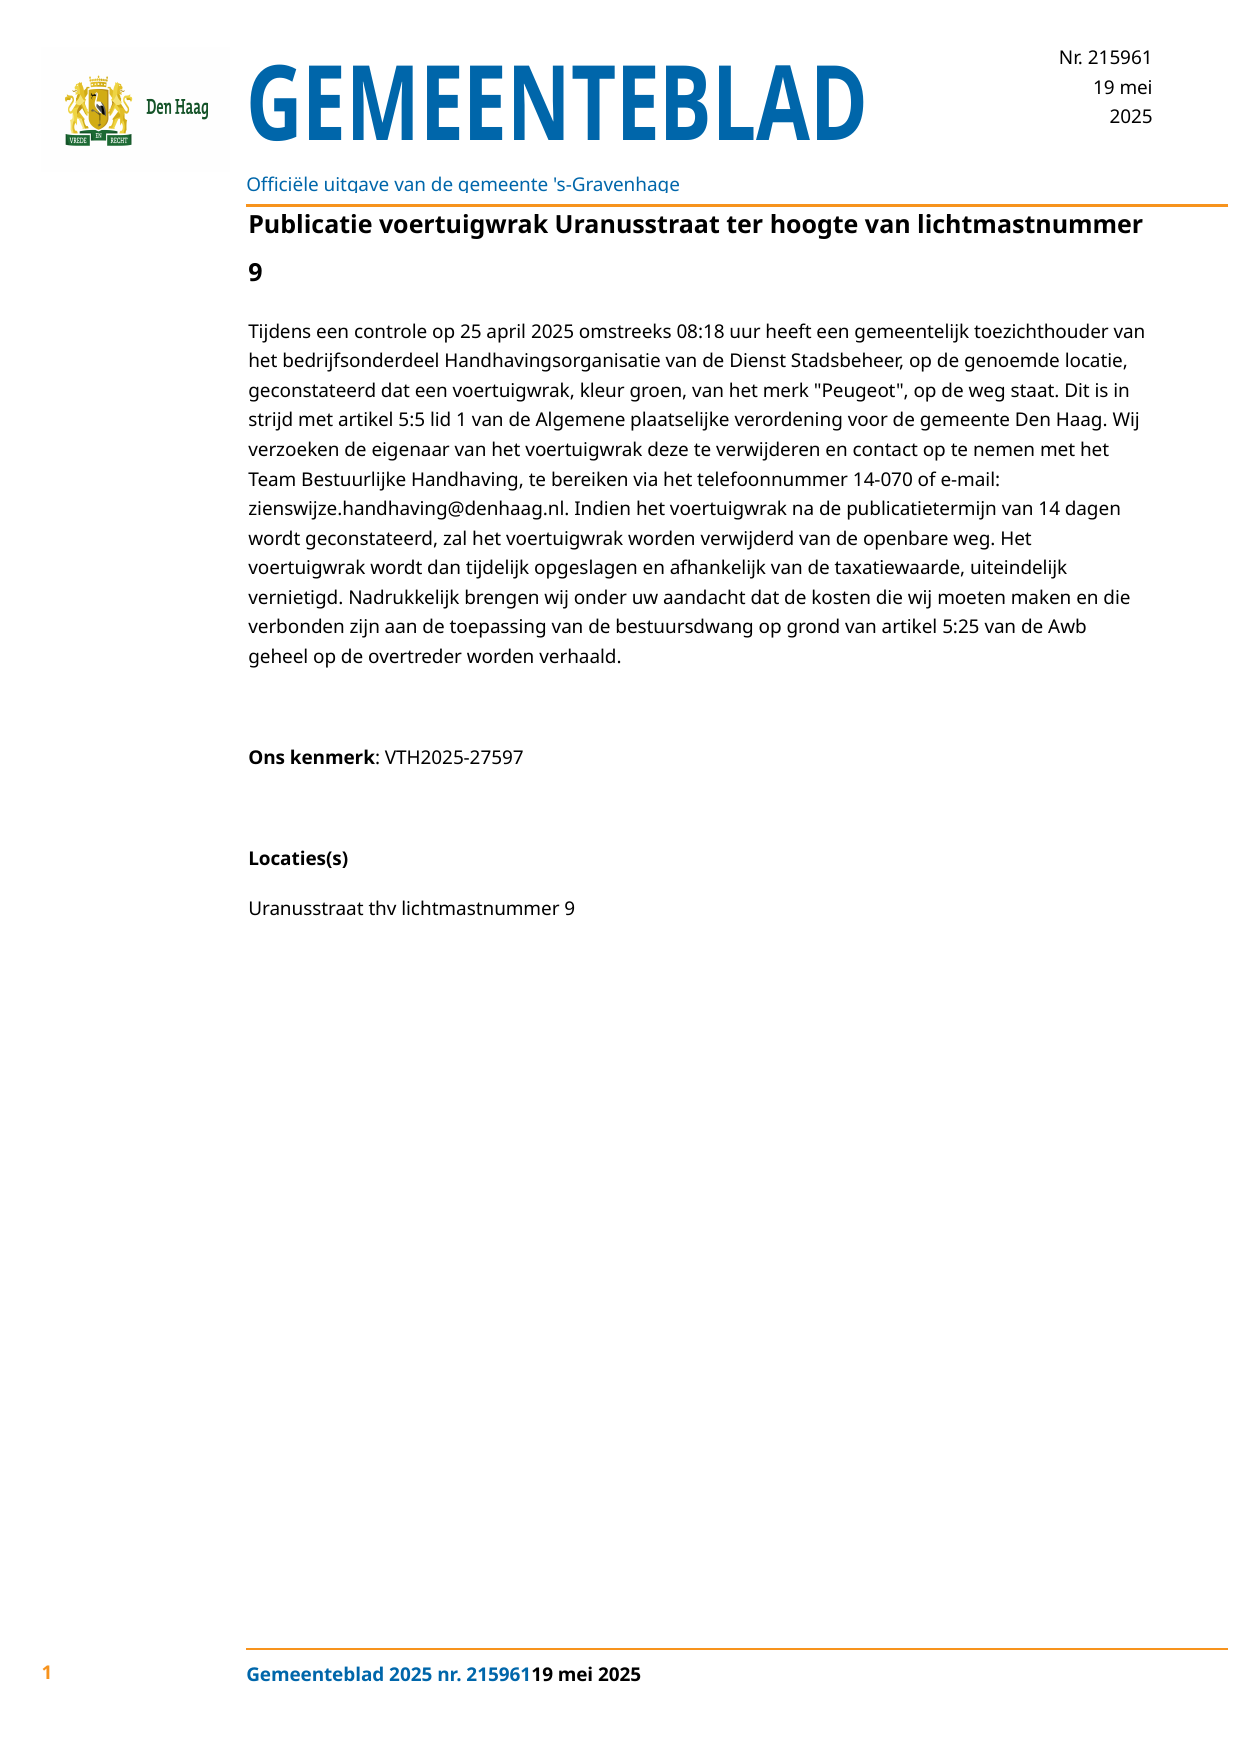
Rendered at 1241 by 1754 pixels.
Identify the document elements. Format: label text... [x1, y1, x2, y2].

text Uranusstraat thv lichtmastnummer 9 [248, 895, 1152, 921]
text Ons kenmerk: VTH2025-27597 [248, 744, 1152, 770]
text Publicatie voertuigwrak Uranusstraat ter hoogte van lichtmastnummer 9 [248, 207, 1152, 288]
text Locaties(s) [248, 845, 1152, 871]
text Tijdens een controle op 25 april 2025 omstreeks 08:18 uur heeft een gemeentelijk toezichthouder van het bedrijfsonderdeel Handhavingsorganisatie van de Dienst Stadsbeheer, op de genoemde locatie, geconstateerd dat een voertuigwrak, kleur groen, van het merk "Peugeot", op de weg staat. Dit is in strijd met artikel 5:5 lid 1 van de Algemene plaatselijke verordening voor de gemeente Den Haag. Wij verzoeken de eigenaar van het voertuigwrak deze te verwijderen en contact op te nemen met het Team Bestuurlijke Handhaving, te bereiken via het telefoonnummer 14-070 of e-mail: zienswijze.handhaving@denhaag.nl. Indien het voertuigwrak na de publicatietermijn van 14 dagen wordt geconstateerd, zal het voertuigwrak worden verwijderd van de openbare weg. Het voertuigwrak wordt dan tijdelijk opgeslagen en afhankelijk van de taxatiewaarde, uiteindelijk vernietigd. Nadrukkelijk brengen wij onder uw aandacht dat de kosten die wij moeten maken en die verbonden zijn aan de toepassing van de bestuursdwang op grond van artikel 5:25 van de Awb geheel op de overtreder worden verhaald. [248, 318, 1152, 669]
picture [41, 47, 231, 172]
